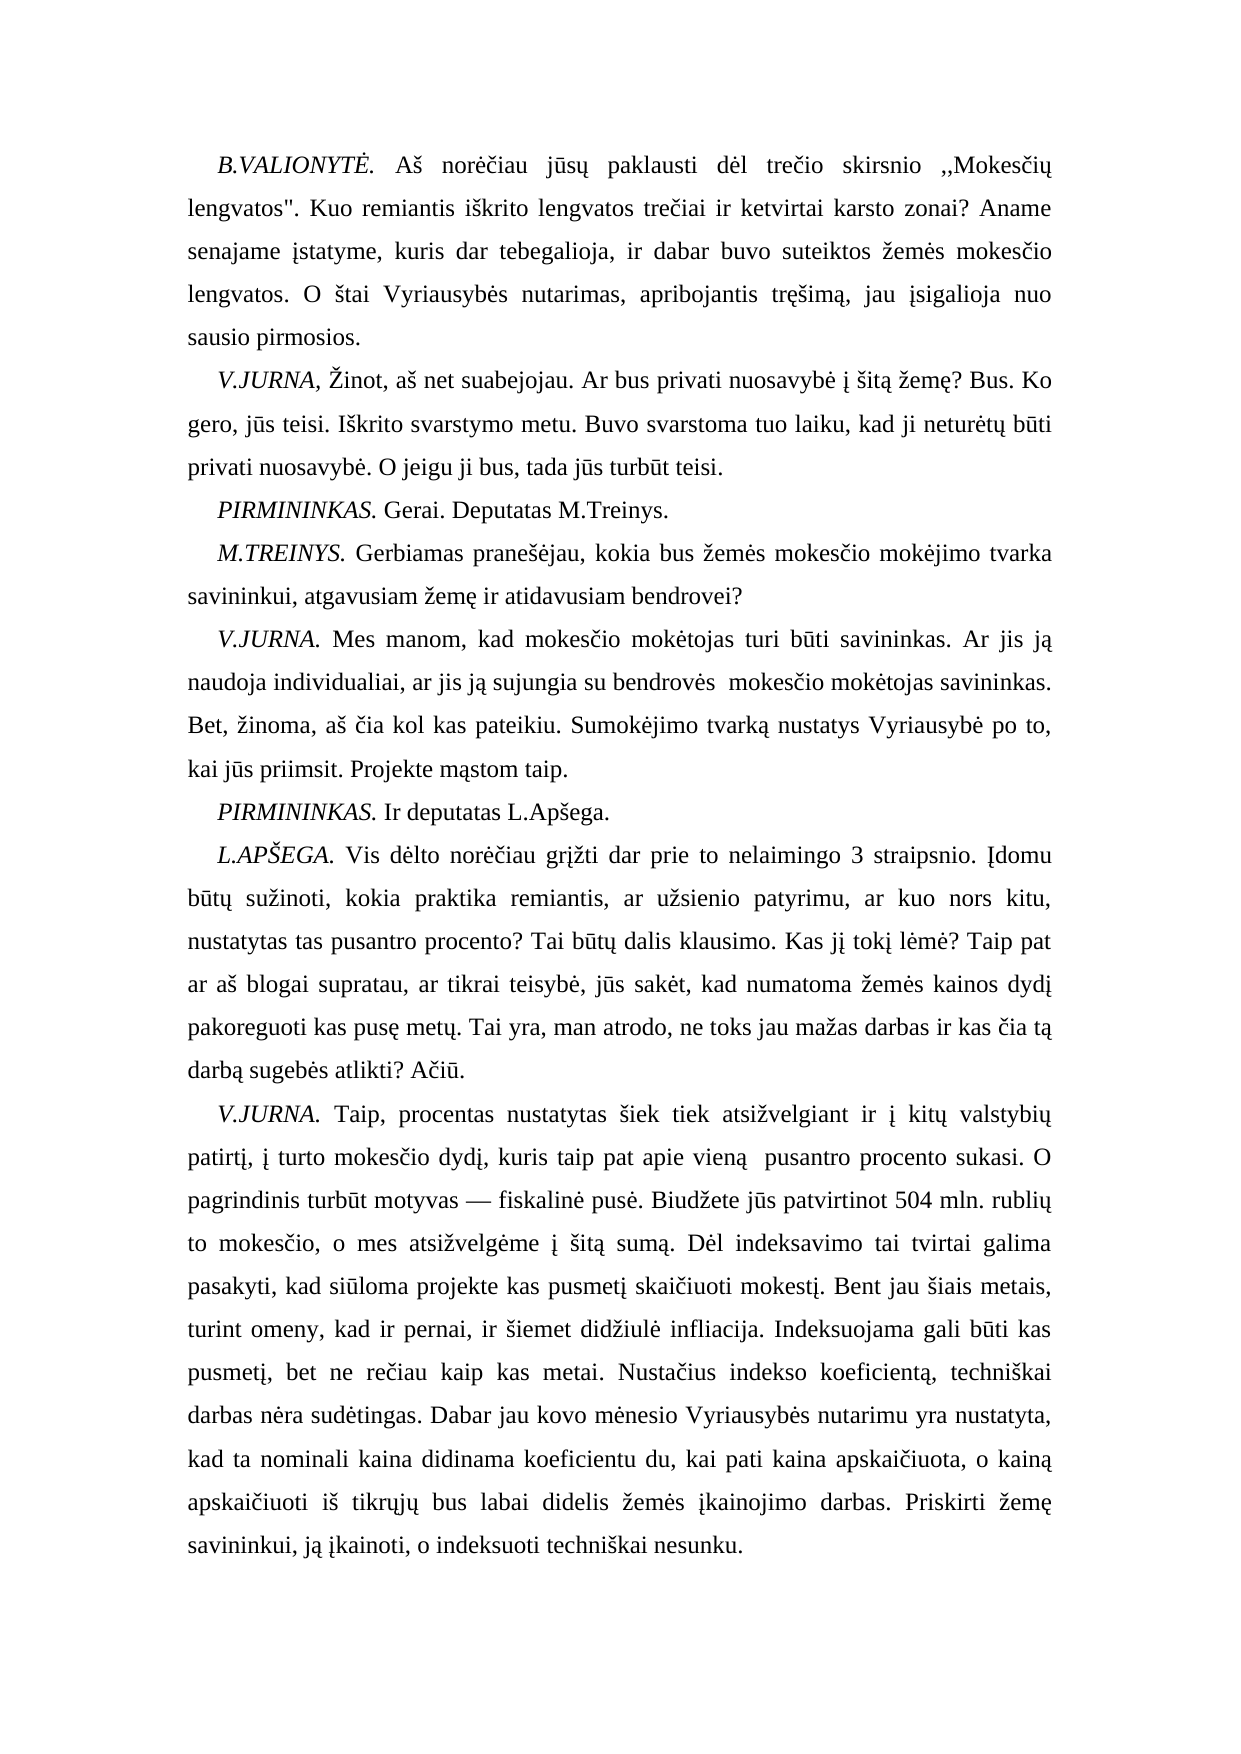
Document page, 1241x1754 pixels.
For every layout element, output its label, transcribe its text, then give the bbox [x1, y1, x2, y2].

text B.VALIONYTĖ. Aš norėčiau jūsų paklausti dėl trečio skirsnio ,,Mokesčių lengvatos". Kuo remiantis iškrito lengvatos trečiai ir ketvirtai karsto zonai? Aname senajame įstatyme, kuris dar tebegalioja, ir dabar buvo suteiktos žemės mokesčio lengvatos. O štai Vyriausybės nutarimas, apribojantis tręšimą, jau įsigalioja nuo sausio pirmosios. [187, 150, 1053, 351]
text V.JURNA, Žinot, aš net suabejojau. Ar bus privati nuosavybė į šitą žemę? Bus. Ko gero, jūs teisi. Iškrito svarstymo metu. Buvo svarstoma tuo laiku, kad ji neturėtų būti privati nuosavybė. O jeigu ji bus, tada jūs turbūt teisi. [187, 366, 1053, 481]
text PIRMININKAS. Ir deputatas L.Apšega. [187, 797, 1053, 826]
text M.TREINYS. Gerbiamas pranešėjau, kokia bus žemės mokesčio mokėjimo tvarka savininkui, atgavusiam žemę ir atidavusiam bendrovei? [187, 538, 1053, 610]
text L.APŠEGA. Vis dėlto norėčiau grįžti dar prie to nelaimingo 3 straipsnio. Įdomu būtų sužinoti, kokia praktika remiantis, ar užsienio patyrimu, ar kuo nors kitu, nustatytas tas pusantro procento? Tai būtų dalis klausimo. Kas jį tokį lėmė? Taip pat ar aš blogai supratau, ar tikrai teisybė, jūs sakėt, kad numatoma žemės kainos dydį pakoreguoti kas pusę metų. Tai yra, man atrodo, ne toks jau mažas darbas ir kas čia tą darbą sugebės atlikti? Ačiū. [187, 840, 1053, 1084]
text PIRMININKAS. Gerai. Deputatas M.Treinys. [187, 495, 1053, 524]
text V.JURNA. Mes manom, kad mokesčio mokėtojas turi būti savininkas. Ar jis ją naudoja individualiai, ar jis ją sujungia su bendrovės mokesčio mokėtojas savininkas. Bet, žinoma, aš čia kol kas pateikiu. Sumokėjimo tvarką nustatys Vyriausybė po to, kai jūs priimsit. Projekte mąstom taip. [187, 624, 1053, 782]
text V.JURNA. Taip, procentas nustatytas šiek tiek atsižvelgiant ir į kitų valstybių patirtį, į turto mokesčio dydį, kuris taip pat apie vieną pusantro procento sukasi. O pagrindinis turbūt motyvas — fiskalinė pusė. Biudžete jūs patvirtinot 504 mln. rublių to mokesčio, o mes atsižvelgėme į šitą sumą. Dėl indeksavimo tai tvirtai galima pasakyti, kad siūloma projekte kas pusmetį skaičiuoti mokestį. Bent jau šiais metais, turint omeny, kad ir pernai, ir šiemet didžiulė infliacija. Indeksuojama gali būti kas pusmetį, bet ne rečiau kaip kas metai. Nustačius indekso koeficientą, techniškai darbas nėra sudėtingas. Dabar jau kovo mėnesio Vyriausybės nutarimu yra nustatyta, kad ta nominali kaina didinama koeficientu du, kai pati kaina apskaičiuota, o kainą apskaičiuoti iš tikrųjų bus labai didelis žemės įkainojimo darbas. Priskirti žemę savininkui, ją įkainoti, o indeksuoti techniškai nesunku. [187, 1099, 1053, 1559]
